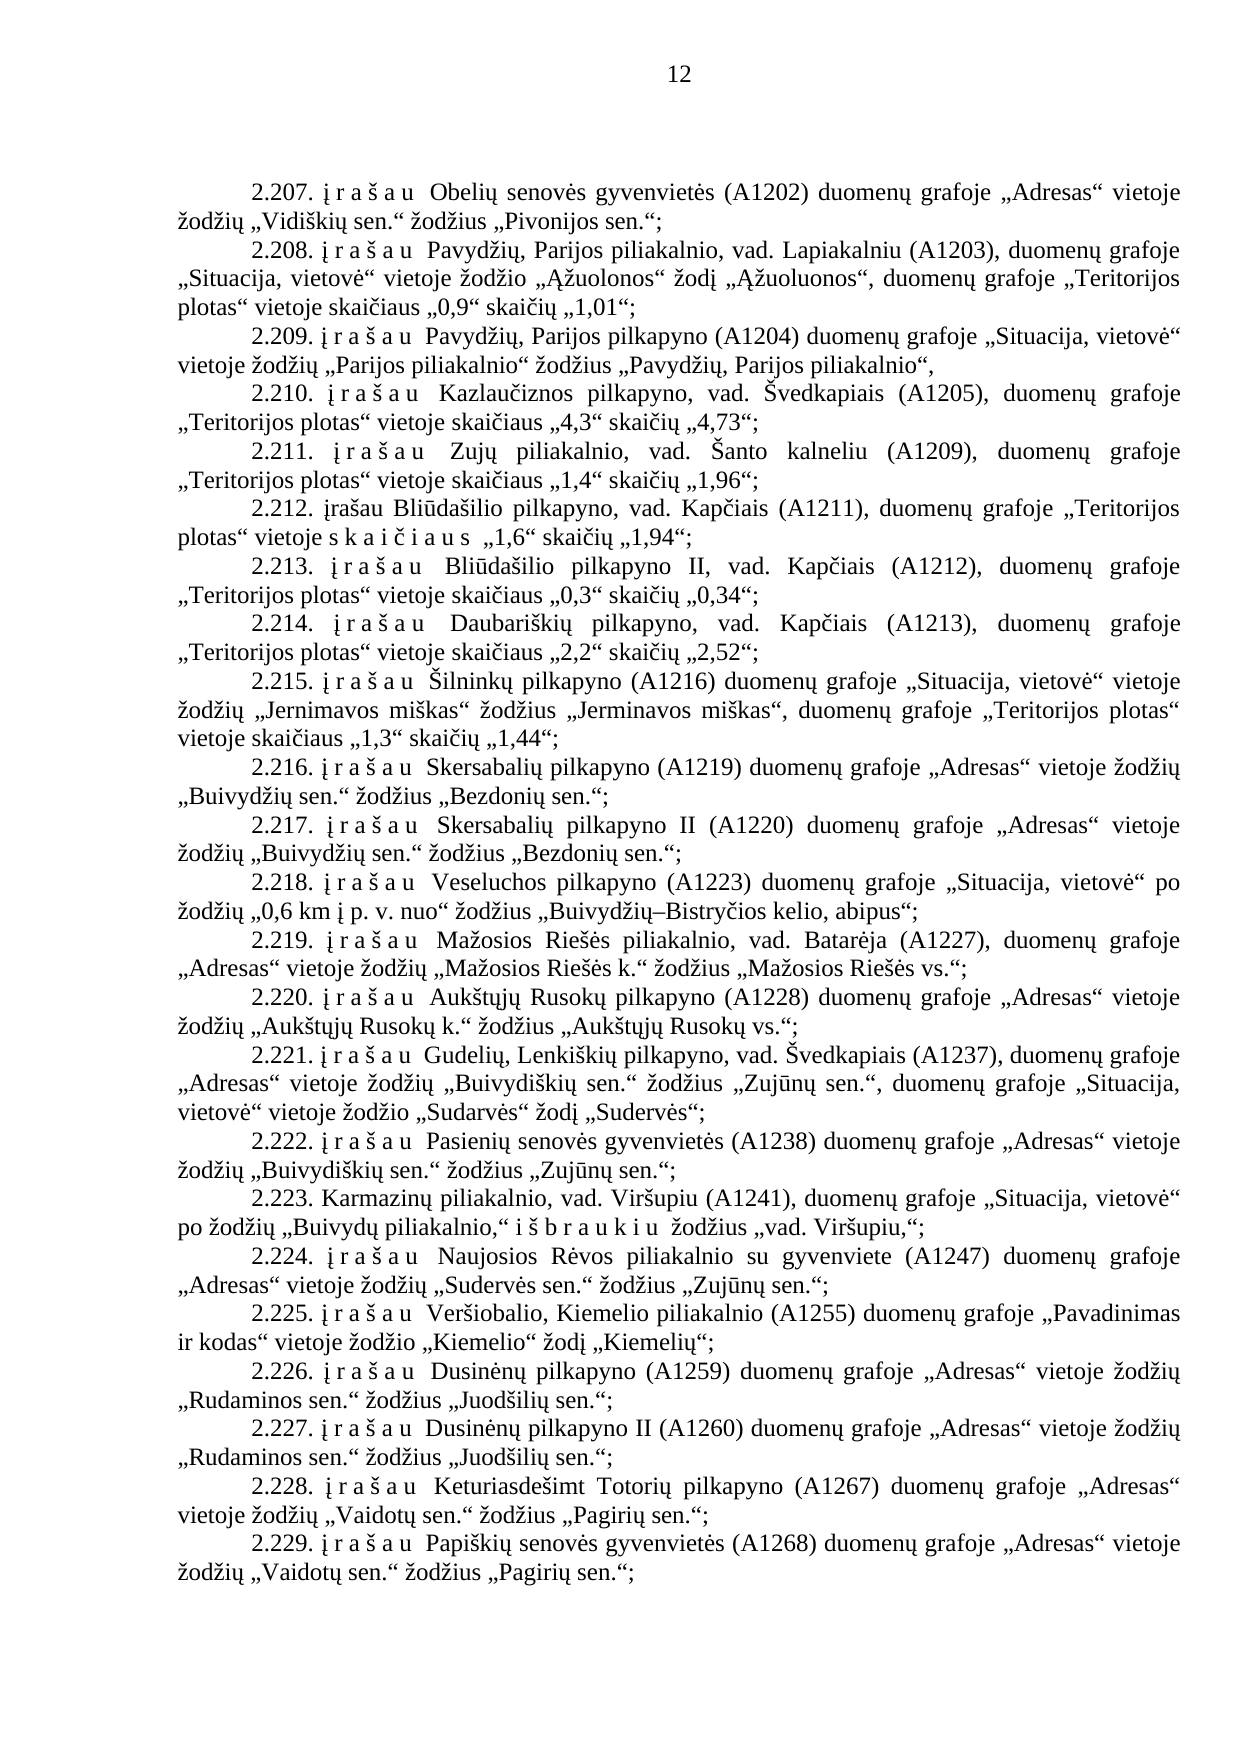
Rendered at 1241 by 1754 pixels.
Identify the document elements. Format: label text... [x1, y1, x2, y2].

text 2.226. įrašau Dusinėnų pilkapyno (A1259) duomenų grafoje „Adresas“ vietoje žodžių „Rudaminos sen.“ žodžius „Juodšilių sen.“; [177, 1356, 1181, 1413]
text 2.220. įrašau Aukštųjų Rusokų pilkapyno (A1228) duomenų grafoje „Adresas“ vietoje žodžių „Aukštųjų Rusokų k.“ žodžius „Aukštųjų Rusokų vs.“; [177, 982, 1181, 1040]
text 2.227. įrašau Dusinėnų pilkapyno II (A1260) duomenų grafoje „Adresas“ vietoje žodžių „Rudaminos sen.“ žodžius „Juodšilių sen.“; [177, 1413, 1181, 1471]
text 2.211. įrašau Zujų piliakalnio, vad. Šanto kalneliu (A1209), duomenų grafoje „Teritorijos plotas“ vietoje skaičiaus „1,4“ skaičių „1,96“; [177, 436, 1181, 493]
text 2.229. įrašau Papiškių senovės gyvenvietės (A1268) duomenų grafoje „Adresas“ vietoje žodžių „Vaidotų sen.“ žodžius „Pagirių sen.“; [177, 1528, 1181, 1586]
text 2.228. įrašau Keturiasdešimt Totorių pilkapyno (A1267) duomenų grafoje „Adresas“ vietoje žodžių „Vaidotų sen.“ žodžius „Pagirių sen.“; [177, 1471, 1181, 1528]
text 2.218. įrašau Veseluchos pilkapyno (A1223) duomenų grafoje „Situacija, vietovė“ po žodžių „0,6 km į p. v. nuo“ žodžius „Buivydžių–Bistryčios kelio, abipus“; [177, 867, 1181, 925]
text 2.210. įrašau Kazlaučiznos pilkapyno, vad. Švedkapiais (A1205), duomenų grafoje „Teritorijos plotas“ vietoje skaičiaus „4,3“ skaičių „4,73“; [177, 378, 1181, 436]
text 2.208. įrašau Pavydžių, Parijos piliakalnio, vad. Lapiakalniu (A1203), duomenų grafoje „Situacija, vietovė“ vietoje žodžio „Ąžuolonos“ žodį „Ąžuoluonos“, duomenų grafoje „Teritorijos plotas“ vietoje skaičiaus „0,9“ skaičių „1,01“; [177, 235, 1181, 321]
text 2.224. įrašau Naujosios Rėvos piliakalnio su gyvenviete (A1247) duomenų grafoje „Adresas“ vietoje žodžių „Sudervės sen.“ žodžius „Zujūnų sen.“; [177, 1241, 1181, 1298]
text 2.212. įrašau Bliūdašilio pilkapyno, vad. Kapčiais (A1211), duomenų grafoje „Teritorijos plotas“ vietoje skaičiaus „1,6“ skaičių „1,94“; [177, 493, 1181, 551]
text 2.219. įrašau Mažosios Riešės piliakalnio, vad. Batarėja (A1227), duomenų grafoje „Adresas“ vietoje žodžių „Mažosios Riešės k.“ žodžius „Mažosios Riešės vs.“; [177, 925, 1181, 982]
text 2.216. įrašau Skersabalių pilkapyno (A1219) duomenų grafoje „Adresas“ vietoje žodžių „Buivydžių sen.“ žodžius „Bezdonių sen.“; [177, 752, 1181, 810]
text 2.225. įrašau Veršiobalio, Kiemelio piliakalnio (A1255) duomenų grafoje „Pavadinimas ir kodas“ vietoje žodžio „Kiemelio“ žodį „Kiemelių“; [177, 1298, 1181, 1356]
text 2.215. įrašau Šilninkų pilkapyno (A1216) duomenų grafoje „Situacija, vietovė“ vietoje žodžių „Jernimavos miškas“ žodžius „Jerminavos miškas“, duomenų grafoje „Teritorijos plotas“ vietoje skaičiaus „1,3“ skaičių „1,44“; [177, 666, 1181, 752]
text 2.207. įrašau Obelių senovės gyvenvietės (A1202) duomenų grafoje „Adresas“ vietoje žodžių „Vidiškių sen.“ žodžius „Pivonijos sen.“; [177, 177, 1181, 235]
text 2.214. įrašau Daubariškių pilkapyno, vad. Kapčiais (A1213), duomenų grafoje „Teritorijos plotas“ vietoje skaičiaus „2,2“ skaičių „2,52“; [177, 608, 1181, 666]
text 2.213. įrašau Bliūdašilio pilkapyno II, vad. Kapčiais (A1212), duomenų grafoje „Teritorijos plotas“ vietoje skaičiaus „0,3“ skaičių „0,34“; [177, 551, 1181, 608]
text 2.217. įrašau Skersabalių pilkapyno II (A1220) duomenų grafoje „Adresas“ vietoje žodžių „Buivydžių sen.“ žodžius „Bezdonių sen.“; [177, 810, 1181, 867]
text 2.223. Karmazinų piliakalnio, vad. Viršupiu (A1241), duomenų grafoje „Situacija, vietovė“ po žodžių „Buivydų piliakalnio,“ išbraukiu žodžius „vad. Viršupiu,“; [177, 1183, 1181, 1241]
text 2.222. įrašau Pasienių senovės gyvenvietės (A1238) duomenų grafoje „Adresas“ vietoje žodžių „Buivydiškių sen.“ žodžius „Zujūnų sen.“; [177, 1126, 1181, 1183]
text 2.221. įrašau Gudelių, Lenkiškių pilkapyno, vad. Švedkapiais (A1237), duomenų grafoje „Adresas“ vietoje žodžių „Buivydiškių sen.“ žodžius „Zujūnų sen.“, duomenų grafoje „Situacija, vietovė“ vietoje žodžio „Sudarvės“ žodį „Sudervės“; [177, 1040, 1181, 1126]
text 2.209. įrašau Pavydžių, Parijos pilkapyno (A1204) duomenų grafoje „Situacija, vietovė“ vietoje žodžių „Parijos piliakalnio“ žodžius „Pavydžių, Parijos piliakalnio“, [177, 321, 1181, 378]
